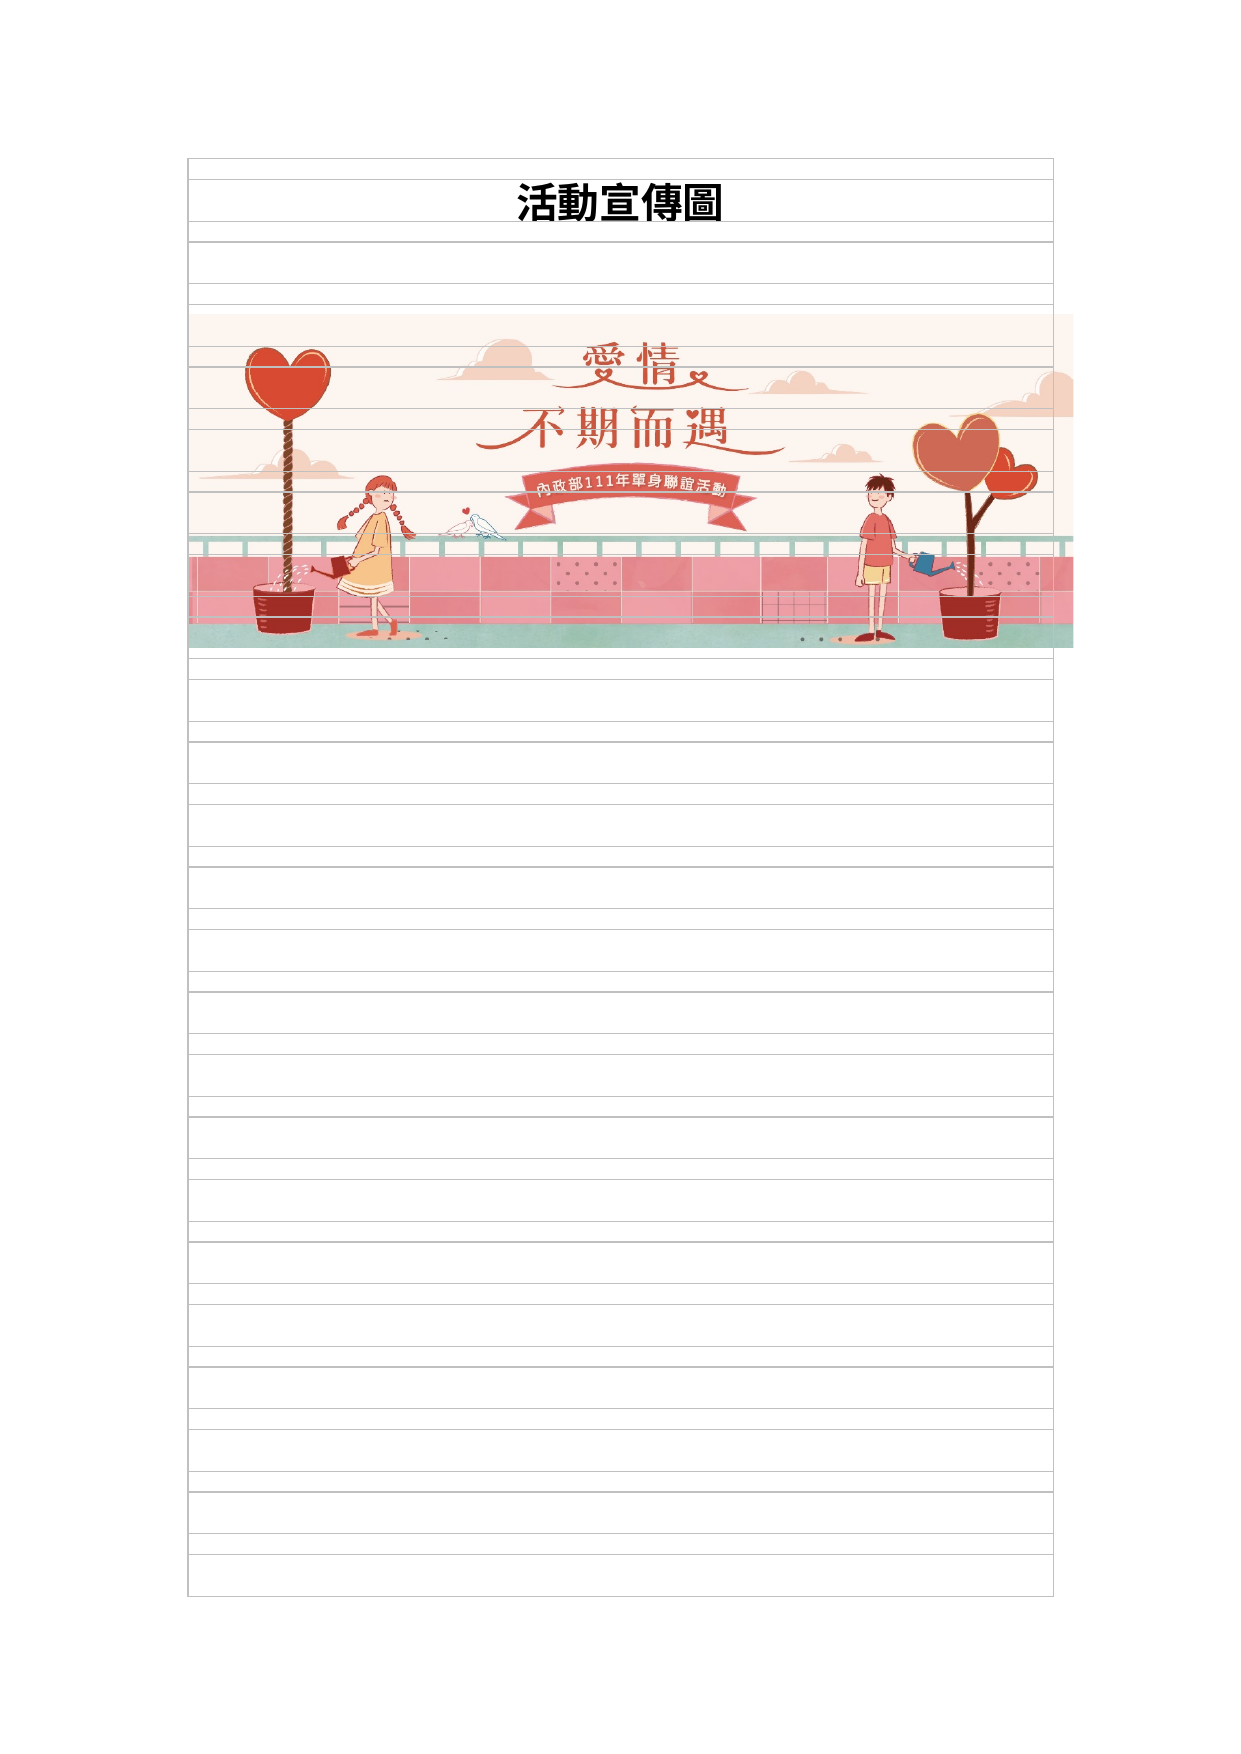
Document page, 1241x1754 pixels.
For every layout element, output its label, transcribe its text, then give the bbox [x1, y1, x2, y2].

picture [189, 534, 1053, 554]
picture [1054, 314, 1074, 648]
picture [189, 618, 1053, 648]
picture [189, 555, 1053, 596]
picture [189, 493, 1053, 533]
text 活動宣傳圖 [189, 180, 1053, 221]
picture [189, 347, 1053, 366]
picture [189, 597, 1053, 616]
picture [189, 314, 1053, 346]
picture [189, 368, 1053, 408]
picture [189, 430, 1053, 471]
picture [189, 472, 1053, 491]
text [189, 159, 1053, 179]
picture [189, 409, 1053, 429]
